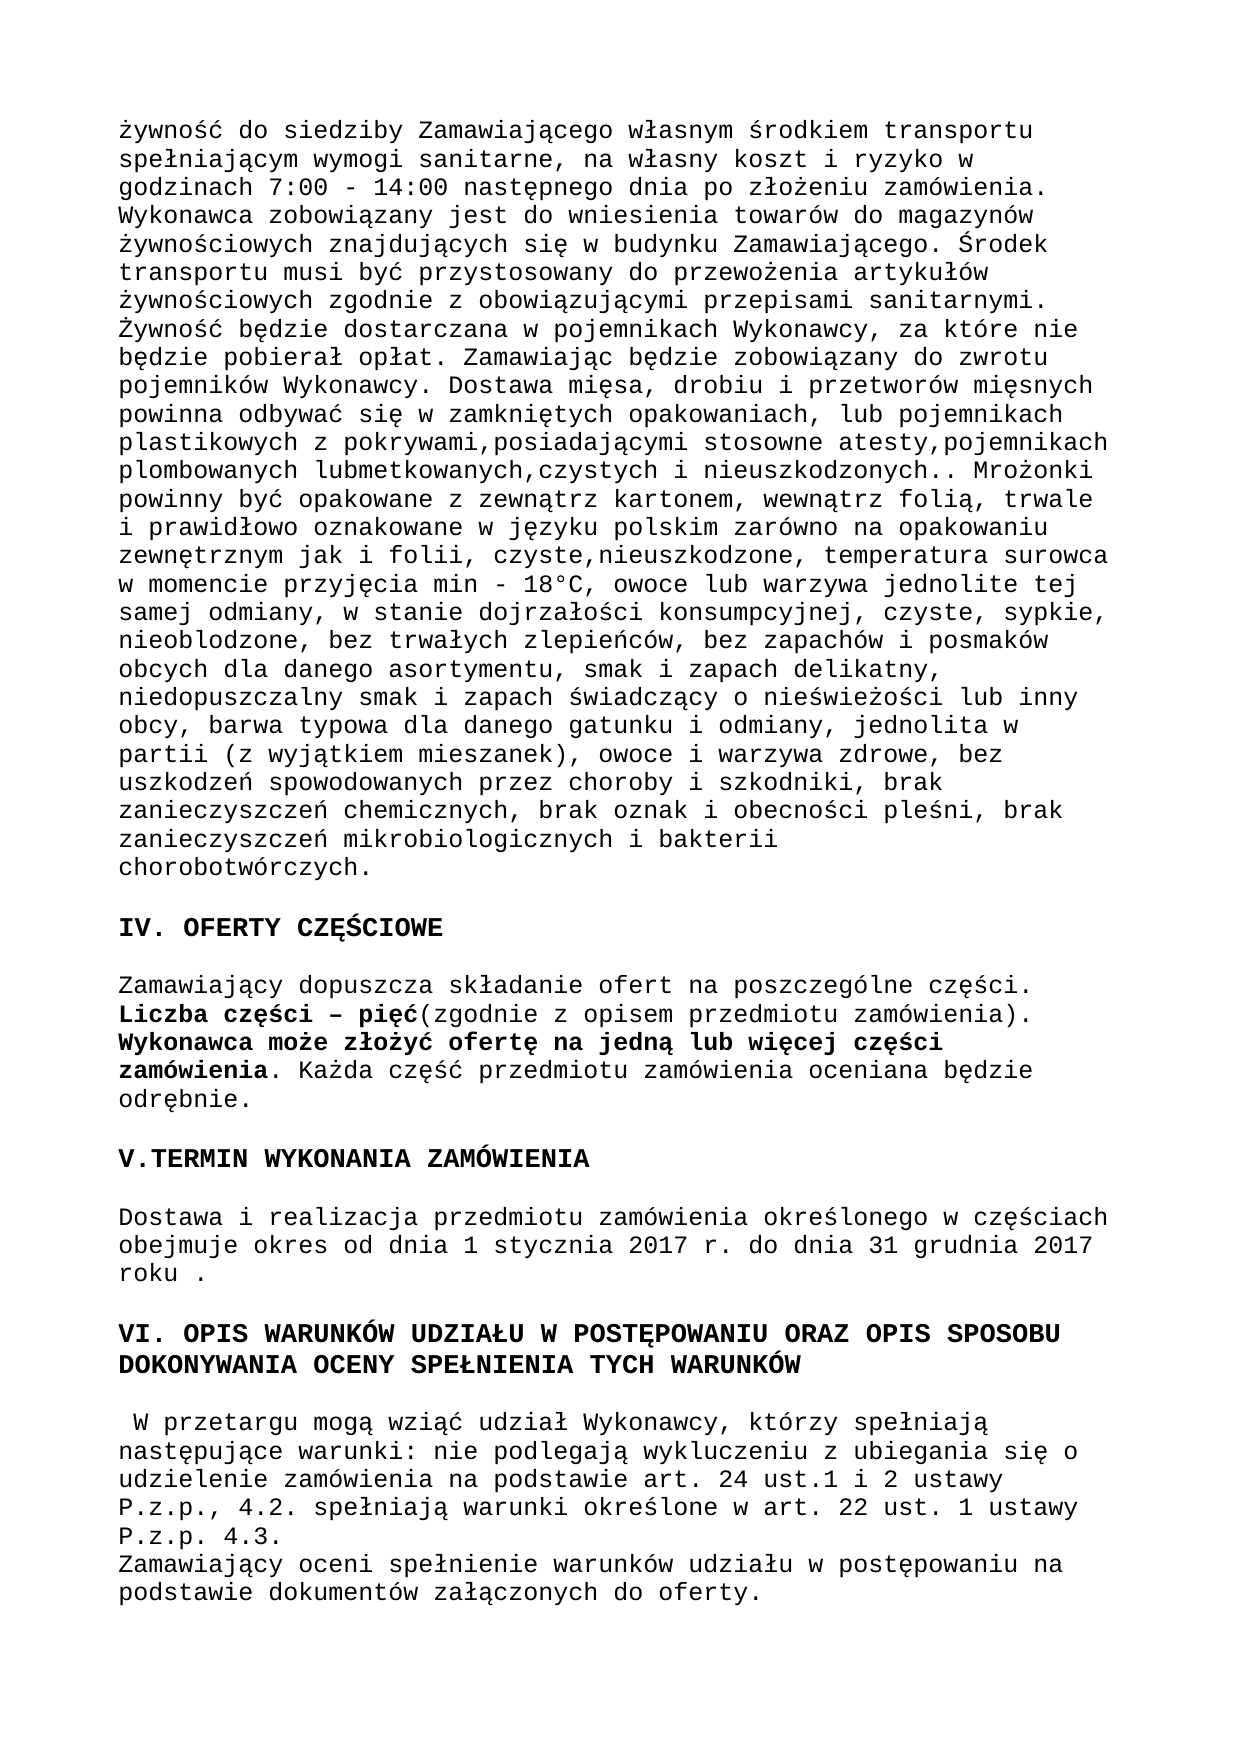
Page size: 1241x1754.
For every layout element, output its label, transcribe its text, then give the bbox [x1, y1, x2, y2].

text W przetargu mogą wziąć udział Wykonawcy, którzy spełniają następujące warunki: nie podlegają wykluczeniu z ubiegania się o udzielenie zamówienia na podstawie art. 24 ust.1 i 2 ustawy P.z.p., 4.2. spełniają warunki określone w art. 22 ust. 1 ustawy P.z.p. 4.3. [118, 1410, 1122, 1552]
text niedopuszczalny smak i zapach świadczący o nieświeżości lub inny obcy, barwa typowa dla danego gatunku i odmiany, jednolita w partii (z wyjątkiem mieszanek), owoce i warzywa zdrowe, bez uszkodzeń spowodowanych przez choroby i szkodniki, brak zanieczyszczeń chemicznych, brak oznak i obecności pleśni, brak zanieczyszczeń mikrobiologicznych i bakterii [118, 685, 1122, 855]
text i prawidłowo oznakowane w języku polskim zarówno na opakowaniu zewnętrznym jak i folii, czyste,nieuszkodzone, temperatura surowca w momencie przyjęcia min - 18°C, owoce lub warzywa jednolite tej samej odmiany, w stanie dojrzałości konsumpcyjnej, czyste, sypkie, nieoblodzone, bez trwałych zlepieńców, bez zapachów i posmaków obcych dla danego asortymentu, smak i zapach delikatny, [118, 515, 1122, 685]
text żywność do siedziby Zamawiającego własnym środkiem transportu spełniającym wymogi sanitarne, na własny koszt i ryzyko w godzinach 7:00 - 14:00 następnego dnia po złożeniu zamówienia. Wykonawca zobowiązany jest do wniesienia towarów do magazynów żywnościowych znajdujących się w budynku Zamawiającego. Środek transportu musi być przystosowany do przewożenia artykułów żywnościowych zgodnie z obowiązującymi przepisami sanitarnymi. Żywność będzie dostarczana w pojemnikach Wykonawcy, za które nie będzie pobierał opłat. Zamawiając będzie zobowiązany do zwrotu [118, 118, 1122, 373]
text Zamawiający dopuszcza składanie ofert na poszczególne części. Liczba części – pięć(zgodnie z opisem przedmiotu zamówienia). Wykonawca może złożyć ofertę na jedną lub więcej części zamówienia. Każda część przedmiotu zamówienia oceniana będzie odrębnie. [118, 973, 1122, 1114]
text V.TERMIN WYKONANIA ZAMÓWIENIA [118, 1145, 1122, 1176]
text chorobotwórczych. [118, 855, 1122, 883]
text IV. OFERTY CZĘŚCIOWE [118, 914, 1122, 944]
text Dostawa i realizacja przedmiotu zamówienia określonego w częściach obejmuje okres od dnia 1 stycznia 2017 r. do dnia 31 grudnia 2017 roku . [118, 1204, 1122, 1289]
text VI. OPIS WARUNKÓW UDZIAŁU W POSTĘPOWANIU ORAZ OPIS SPOSOBU DOKONYWANIA OCENY SPEŁNIENIA TYCH WARUNKÓW [118, 1320, 1122, 1382]
text pojemników Wykonawcy. Dostawa mięsa, drobiu i przetworów mięsnych powinna odbywać się w zamkniętych opakowaniach, lub pojemnikach plastikowych z pokrywami,posiadającymi stosowne atesty,pojemnikach plombowanych lubmetkowanych,czystych i nieuszkodzonych.. Mrożonki powinny być opakowane z zewnątrz kartonem, wewnątrz folią, trwale [118, 373, 1122, 515]
text Zamawiający oceni spełnienie warunków udziału w postępowaniu na podstawie dokumentów załączonych do oferty. [118, 1552, 1122, 1608]
